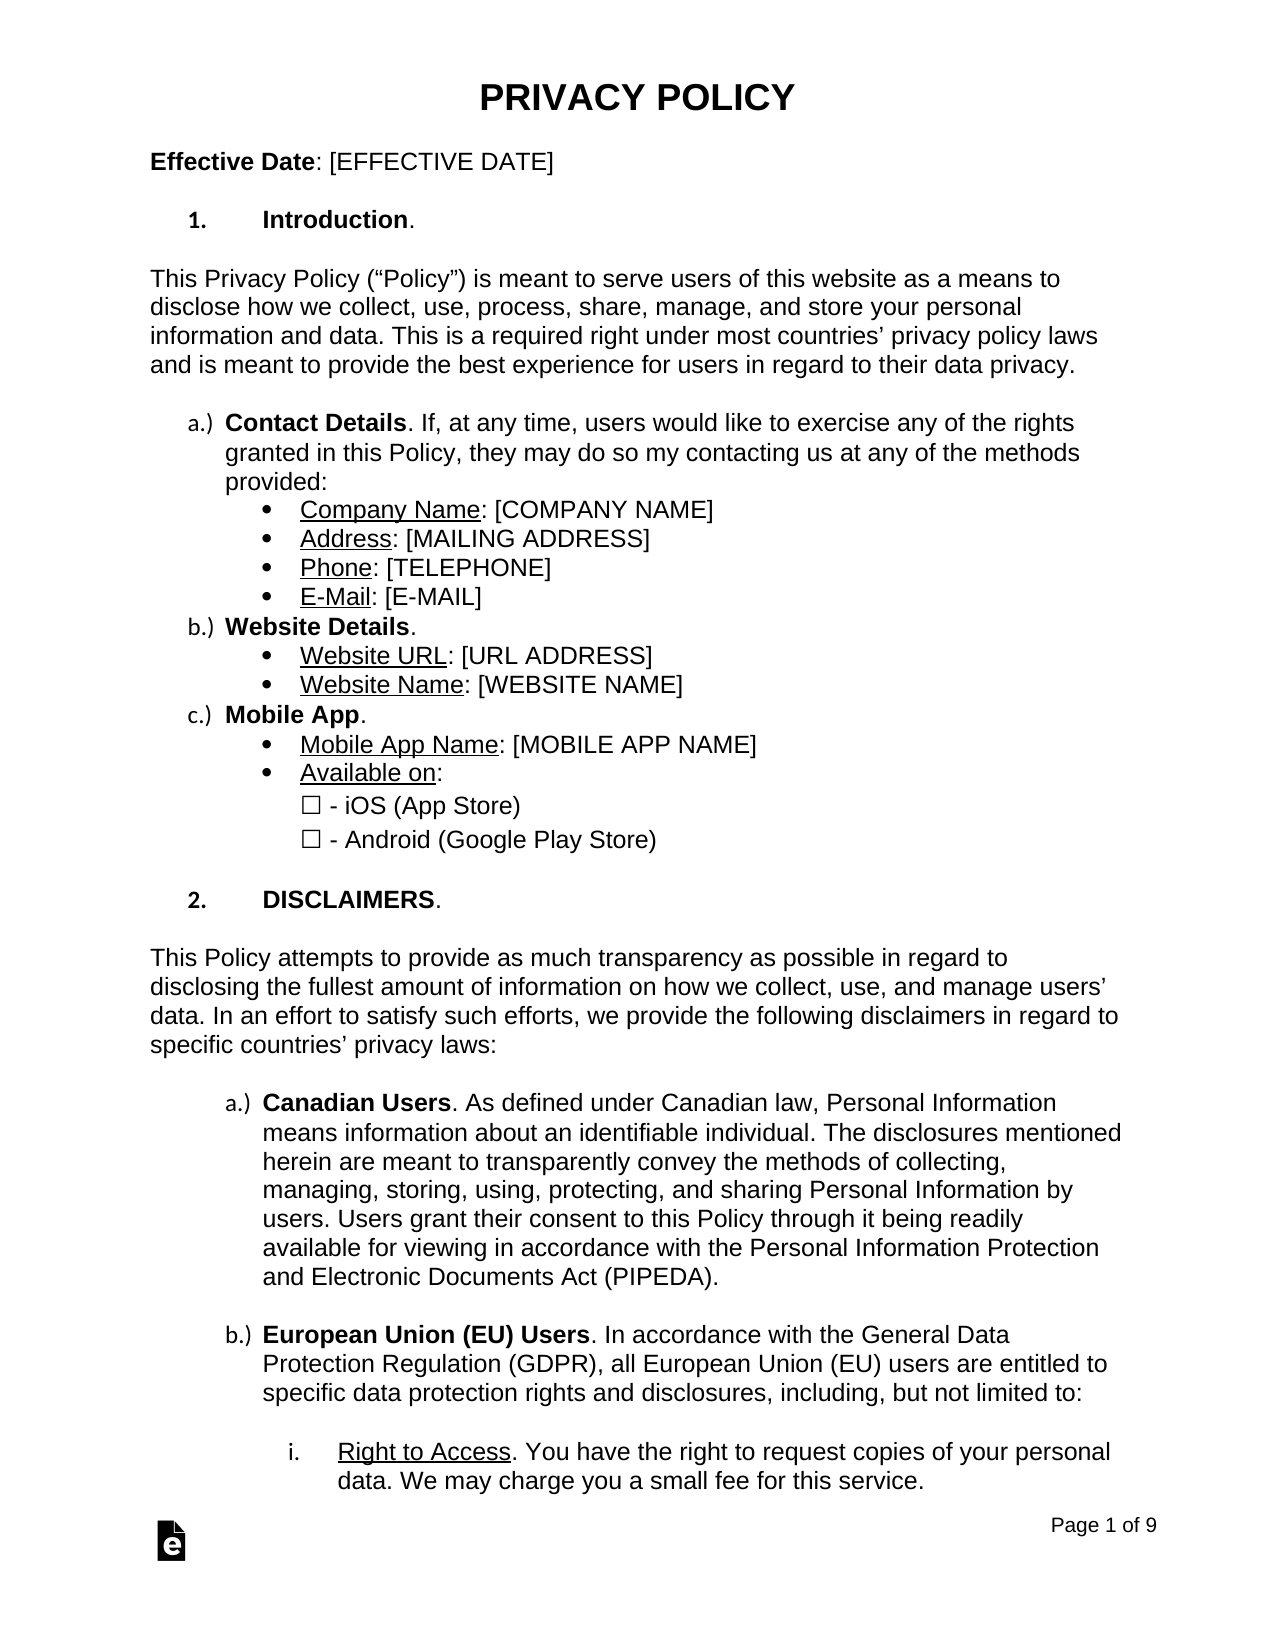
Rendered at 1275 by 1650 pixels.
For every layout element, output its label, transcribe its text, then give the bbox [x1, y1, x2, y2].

list Company Name: [COMPANY NAME] [262, 495, 1125, 524]
text PRIVACY POLICY [150, 75, 1125, 118]
text Effective Date: [EFFECTIVE DATE] [150, 147, 1125, 176]
list Available on: [262, 758, 1125, 787]
text This Privacy Policy (“Policy”) is meant to serve users of this website as a means to disclose how we collect, use, process, share, manage, and store your personal information and data. This is a required right under most countries’ privacy policy laws and is meant to provide the best experience for users in regard to their data privacy. [150, 264, 1125, 379]
list Introduction. [187, 204, 1125, 235]
list Website URL: [URL ADDRESS] [262, 641, 1125, 670]
list Phone: [TELEPHONE] [262, 553, 1125, 582]
list Canadian Users. As defined under Canadian law, Personal Information means information about an identifiable individual. The disclosures mentioned herein are meant to transparently convey the methods of collecting, managing, storing, using, protecting, and sharing Personal Information by users. Users grant their consent to this Policy through it being readily available for viewing in accordance with the Personal Information Protection and Electronic Documents Act (PIPEDA). [225, 1087, 1125, 1290]
list Contact Details. If, at any time, users would like to exercise any of the rights granted in this Policy, they may do so my contacting us at any of the methods provided: [187, 407, 1125, 495]
list Mobile App Name: [MOBILE APP NAME] [262, 729, 1125, 758]
list European Union (EU) Users. In accordance with the General Data Protection Regulation (GDPR), all European Union (EU) users are entitled to specific data protection rights and disclosures, including, but not limited to: [225, 1319, 1125, 1407]
list Right to Access. You have the right to request copies of your personal data. We may charge you a small fee for this service. [300, 1436, 1125, 1495]
list DISCLAIMERS. [187, 884, 1125, 915]
list Website Name: [WEBSITE NAME] [262, 670, 1125, 699]
list E-Mail: [E-MAIL] [262, 582, 1125, 611]
text This Policy attempts to provide as much transparency as possible in regard to disclosing the fullest amount of information on how we collect, use, and manage users’ data. In an effort to satisfy such efforts, we provide the following disclaimers in regard to specific countries’ privacy laws: [150, 943, 1125, 1058]
list Website Details. [187, 611, 1125, 641]
list Address: [MAILING ADDRESS] [262, 524, 1125, 553]
list Mobile App. [187, 699, 1125, 729]
list ☐ - Android (Google Play Store) [300, 821, 1125, 855]
list ☐ - iOS (App Store) [300, 787, 1125, 821]
